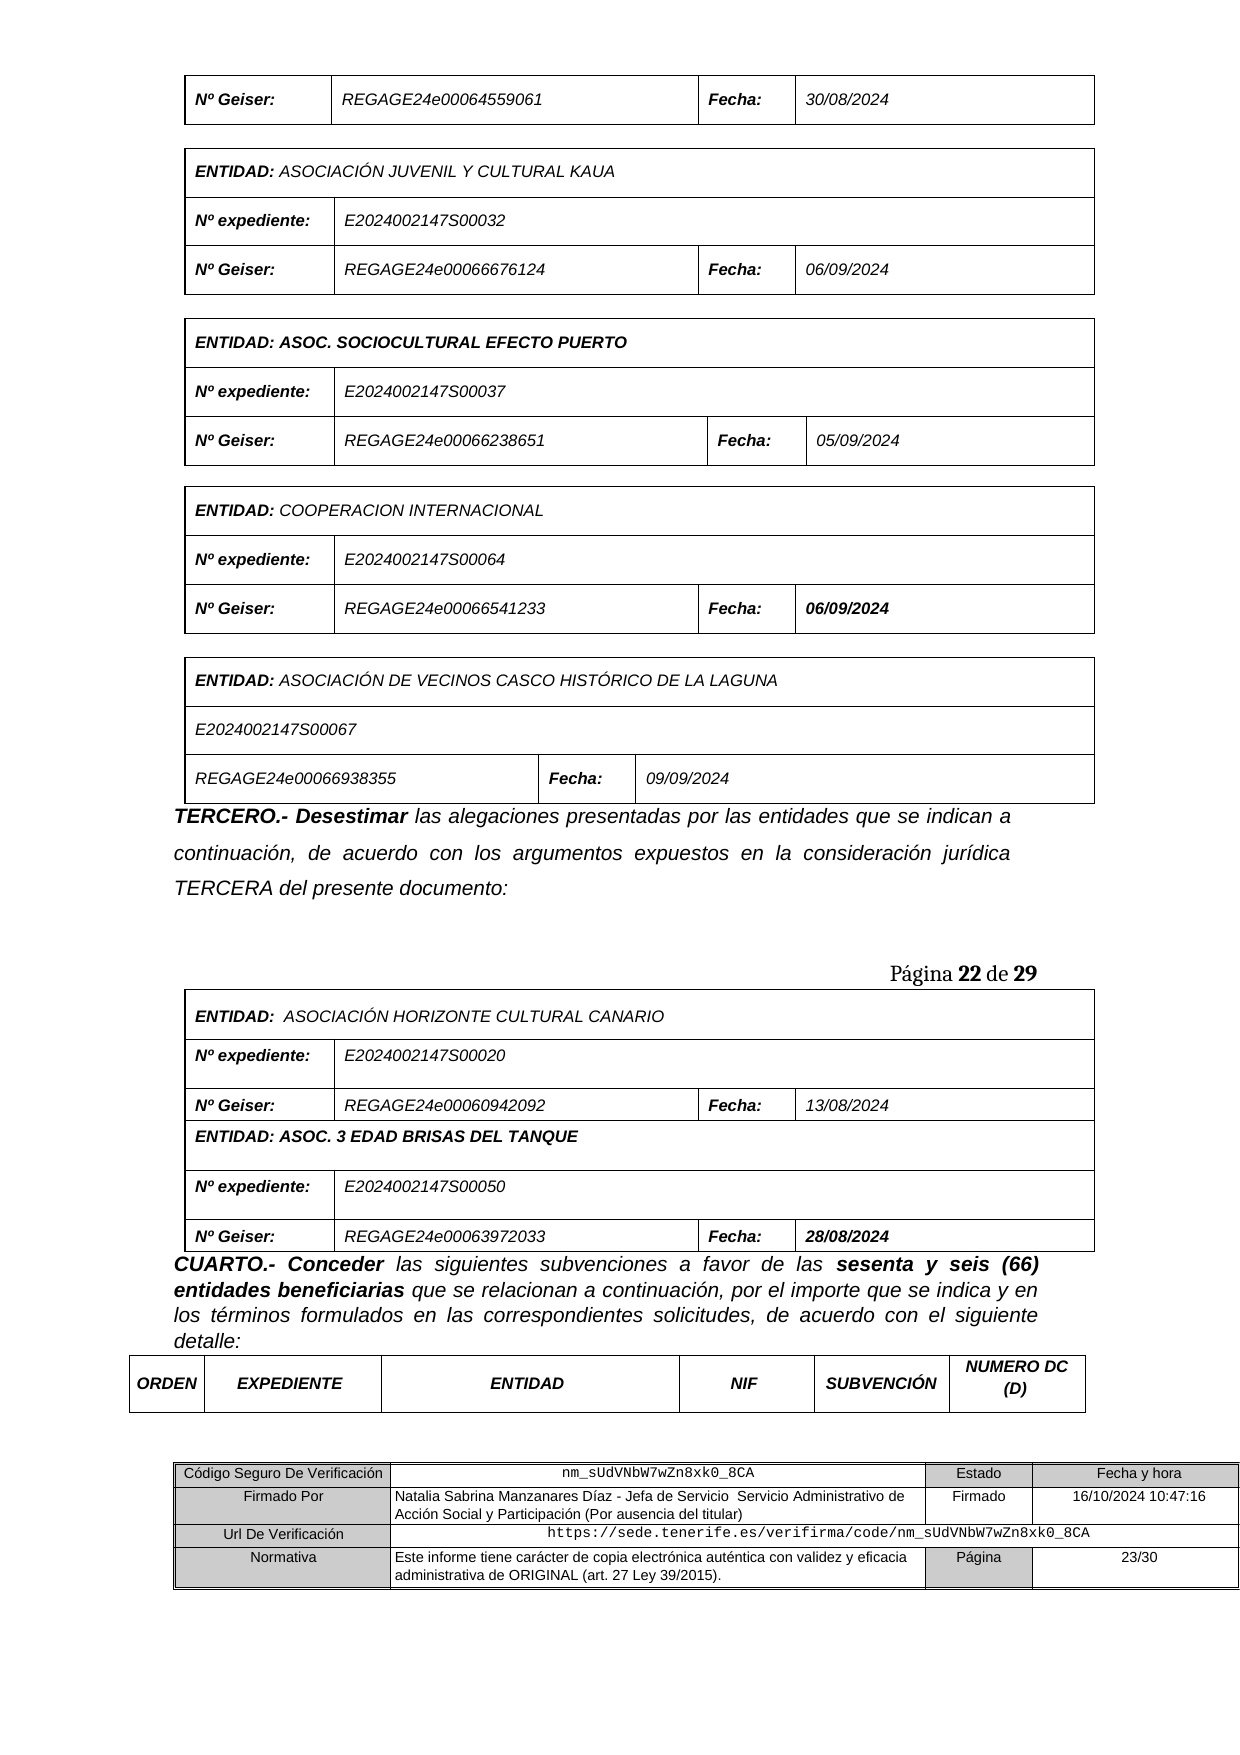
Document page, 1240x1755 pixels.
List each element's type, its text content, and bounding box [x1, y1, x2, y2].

table_cell [698, 1171, 795, 1219]
table_cell REGAGE24e00066938355 [186, 755, 538, 803]
table_cell [795, 1040, 1094, 1088]
table_cell Fecha: [699, 76, 795, 124]
table_header ORDEN [130, 1356, 204, 1412]
table_header [708, 319, 806, 367]
table_cell E2024002147S00020 [335, 1040, 698, 1088]
table_cell [698, 198, 795, 245]
table_cell Nº Geiser: [186, 1220, 334, 1251]
table_cell Fecha: [699, 1089, 795, 1120]
table_cell Fecha: [539, 755, 635, 803]
table_cell REGAGE24e00066238651 [335, 417, 707, 465]
text CUARTO.- Conceder las siguientes subvenciones a favor de las sesenta y seis (66) entidades beneficiarias que se relacionan a continuación, por el importe que se indica y en los términos formulados en las correspondientes solicitudes, de acuerdo con el siguiente detalle: [174, 1252, 1041, 1353]
table_cell Nº expediente: [186, 536, 334, 584]
table_cell [795, 536, 1094, 584]
table_cell Nº Geiser: [186, 585, 334, 633]
table_header ENTIDAD [382, 1356, 679, 1412]
table_cell Fecha: [699, 246, 795, 294]
table_cell Nº expediente: [186, 1040, 334, 1088]
table_cell Nº expediente: [186, 198, 334, 245]
table_header [795, 149, 1094, 197]
table_cell 30/08/2024 [796, 76, 1094, 124]
table_header NIF [680, 1356, 814, 1412]
table_cell Fecha: [708, 417, 806, 465]
table_header ENTIDAD: ASOC. SOCIOCULTURAL EFECTO PUERTO [186, 319, 707, 367]
table_cell ENTIDAD: ASOC. 3 EDAD BRISAS DEL TANQUE [186, 1121, 698, 1169]
table_header EXPEDIENTE [205, 1356, 381, 1412]
table_cell 13/08/2024 [796, 1089, 1094, 1120]
table_cell Fecha: [699, 1220, 795, 1251]
table_header ENTIDAD: ASOCIACIÓN DE VECINOS CASCO HISTÓRICO DE LA LAGUNA [186, 658, 1094, 706]
table_cell 28/08/2024 [796, 1220, 1094, 1251]
table_cell [795, 198, 1094, 245]
table_cell [795, 1171, 1094, 1219]
table_cell Nº Geiser: [186, 246, 334, 294]
table_cell REGAGE24e00064559061 [332, 76, 698, 124]
table_cell Fecha: [699, 585, 795, 633]
table_cell Nº expediente: [186, 368, 334, 416]
table_cell E2024002147S00050 [335, 1171, 698, 1219]
table_header [698, 149, 795, 197]
table_cell Nº expediente: [186, 1171, 334, 1219]
table_cell E2024002147S00064 [335, 536, 698, 584]
table_header ENTIDAD: ASOCIACIÓN JUVENIL Y CULTURAL KAUA [186, 149, 698, 197]
table_header SUBVENCIÓN [815, 1356, 949, 1412]
table_cell REGAGE24e00066676124 [335, 246, 698, 294]
table_cell 05/09/2024 [807, 417, 1094, 465]
table_header [698, 990, 795, 1038]
table_header [698, 487, 795, 535]
table_cell Nº Geiser: [186, 1089, 334, 1120]
text Página 22 de 29 [174, 960, 1042, 987]
table_cell 09/09/2024 [636, 755, 1094, 803]
table_cell [708, 368, 806, 416]
table_cell 06/09/2024 [796, 585, 1094, 633]
table_cell E2024002147S00037 [335, 368, 707, 416]
table_cell [806, 368, 1094, 416]
table_cell [795, 1121, 1094, 1169]
text TERCERO.- Desestimar las alegaciones presentadas por las entidades que se indican a continuación, de acuerdo con los argumentos expuestos en la consideración jurídica TERCERA del presente documento: [174, 804, 1014, 900]
table_cell [698, 1121, 795, 1169]
table_cell E2024002147S00067 [186, 707, 1094, 754]
table_cell Nº Geiser: [186, 76, 331, 124]
table_cell 06/09/2024 [796, 246, 1094, 294]
table_cell REGAGE24e00066541233 [335, 585, 698, 633]
table_cell Nº Geiser: [186, 417, 334, 465]
table_header [795, 487, 1094, 535]
table_cell REGAGE24e00060942092 [335, 1089, 698, 1120]
table_header [795, 990, 1094, 1038]
table_header [806, 319, 1094, 367]
table_cell REGAGE24e00063972033 [335, 1220, 698, 1251]
table_cell E2024002147S00032 [335, 198, 698, 245]
table_cell [698, 1040, 795, 1088]
table_header ENTIDAD: ASOCIACIÓN HORIZONTE CULTURAL CANARIO [186, 990, 698, 1038]
table_cell [698, 536, 795, 584]
table_header ENTIDAD: COOPERACION INTERNACIONAL [186, 487, 698, 535]
table_header NUMERO DC (D) [950, 1356, 1085, 1412]
